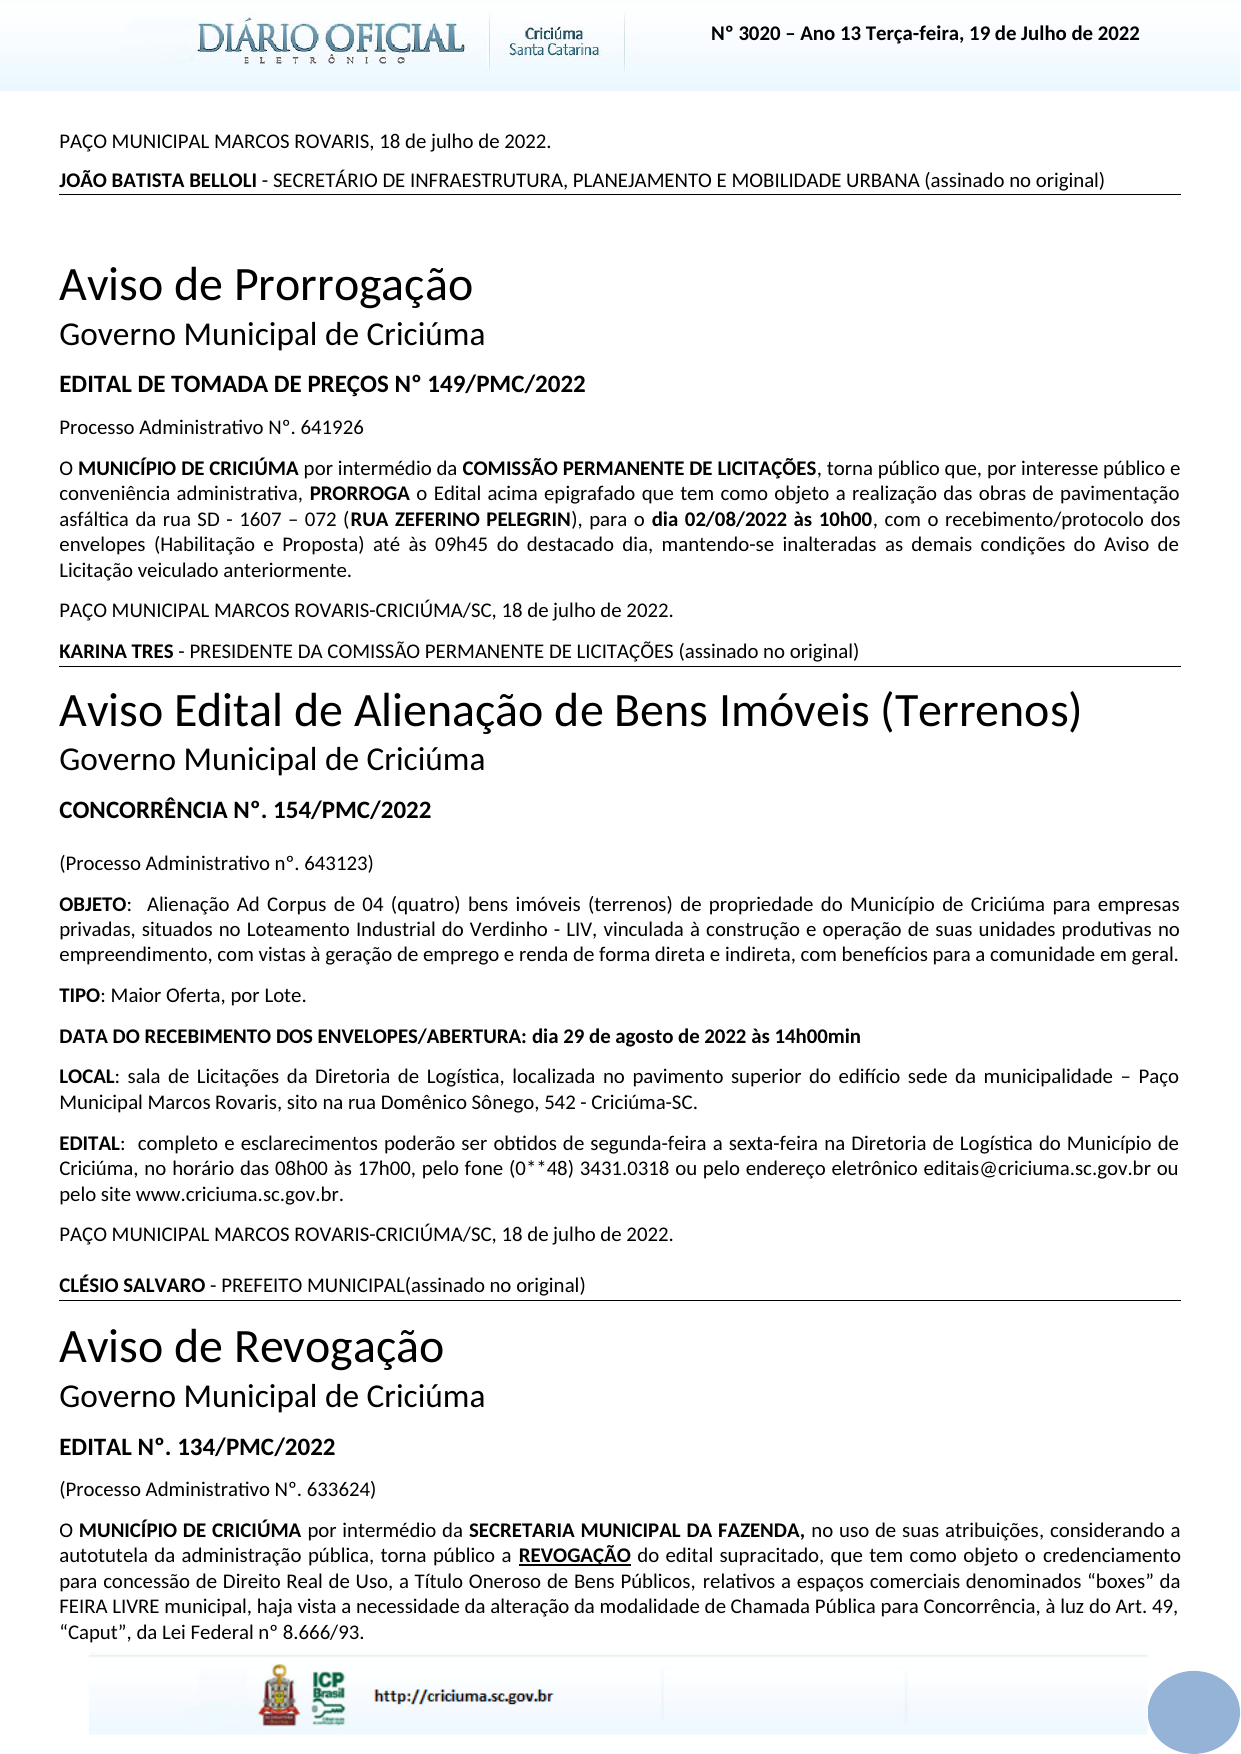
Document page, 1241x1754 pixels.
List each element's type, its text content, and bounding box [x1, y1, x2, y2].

text Aviso de Prorrogação [59, 254, 1181, 312]
text JOÃO BATISTA BELLOLI - SECRETÁRIO DE INFRAESTRUTURA, PLANEJAMENTO E MOBILIDADE URBANA (assinado no original) [59, 167, 1181, 194]
text EDITAL DE TOMADA DE PREÇOS Nº 149/PMC/2022 [59, 368, 1181, 399]
text CONCORRÊNCIA Nº. 154/PMC/2022 [59, 794, 1181, 824]
text Aviso Edital de Alienação de Bens Imóveis (Terrenos) [59, 679, 1181, 738]
text (Processo Administrativo Nº. 633624) [59, 1477, 1181, 1502]
text Governo Municipal de Criciúma [59, 1375, 1181, 1415]
text OBJETO: Alienação Ad Corpus de 04 (quatro) bens imóveis (terrenos) de propriedade do Município de Criciúma para empresas privadas, situados no Loteamento Industrial do Verdinho - LIV, vinculada à construção e operação de suas unidades produtivas no empreendimento, com vistas à geração de emprego e renda de forma direta e indireta, com benefícios para a comunidade em geral. [59, 891, 1181, 967]
text PAÇO MUNICIPAL MARCOS ROVARIS-CRICIÚMA/SC, 18 de julho de 2022. [59, 597, 1181, 623]
text DATA DO RECEBIMENTO DOS ENVELOPES/ABERTURA: dia 29 de agosto de 2022 às 14h00min [59, 1023, 1181, 1048]
text CLÉSIO SALVARO - PREFEITO MUNICIPAL(assinado no original) [59, 1272, 1181, 1300]
text O MUNICÍPIO DE CRICIÚMA por intermédio da COMISSÃO PERMANENTE DE LICITAÇÕES, torna público que, por interesse público e conveniência administrativa, PRORROGA o Edital acima epigrafado que tem como objeto a realização das obras de pavimentação asfáltica da rua SD - 1607 – 072 (RUA ZEFERINO PELEGRIN), para o dia 02/08/2022 às 10h00, com o recebimento/protocolo dos envelopes (Habilitação e Proposta) até às 09h45 do destacado dia, mantendo-se inalteradas as demais condições do Aviso de Licitação veiculado anteriormente. [59, 455, 1181, 582]
text Governo Municipal de Criciúma [59, 738, 1181, 779]
text Aviso de Revogação [59, 1316, 1181, 1375]
text PAÇO MUNICIPAL MARCOS ROVARIS, 18 de julho de 2022. [59, 129, 1181, 154]
text EDITAL: completo e esclarecimentos poderão ser obtidos de segunda-feira a sexta-feira na Diretoria de Logística do Município de Criciúma, no horário das 08h00 às 17h00, pelo fone (0**48) 3431.0318 ou pelo endereço eletrônico editais@criciuma.sc.gov.br ou pelo site www.criciuma.sc.gov.br. [59, 1130, 1181, 1206]
text LOCAL: sala de Licitações da Diretoria de Logística, localizada no pavimento superior do edifício sede da municipalidade – Paço Municipal Marcos Rovaris, sito na rua Domênico Sônego, 542 - Criciúma-SC. [59, 1064, 1181, 1114]
text PAÇO MUNICIPAL MARCOS ROVARIS-CRICIÚMA/SC, 18 de julho de 2022. [59, 1221, 1181, 1247]
text KARINA TRES - PRESIDENTE DA COMISSÃO PERMANENTE DE LICITAÇÕES (assinado no original) [59, 638, 1181, 666]
text EDITAL Nº. 134/PMC/2022 [59, 1431, 1181, 1461]
text Governo Municipal de Criciúma [59, 312, 1181, 353]
text Processo Administrativo Nº. 641926 [59, 414, 1181, 440]
text TIPO: Maior Oferta, por Lote. [59, 982, 1181, 1008]
text O MUNICÍPIO DE CRICIÚMA por intermédio da SECRETARIA MUNICIPAL DA FAZENDA, no uso de suas atribuições, considerando a autotutela da administração pública, torna público a REVOGAÇÃO do edital supracitado, que tem como objeto o credenciamento para concessão de Direito Real de Uso, a Título Oneroso de Bens Públicos, relativos a espaços comerciais denominados “boxes” da FEIRA LIVRE municipal, haja vista a necessidade da alteração da modalidade de Chamada Pública para Concorrência, à luz do Art. 49, “Caput”, da Lei Federal nº 8.666/93. [59, 1517, 1181, 1644]
text (Processo Administrativo nº. 643123) [59, 850, 1181, 875]
